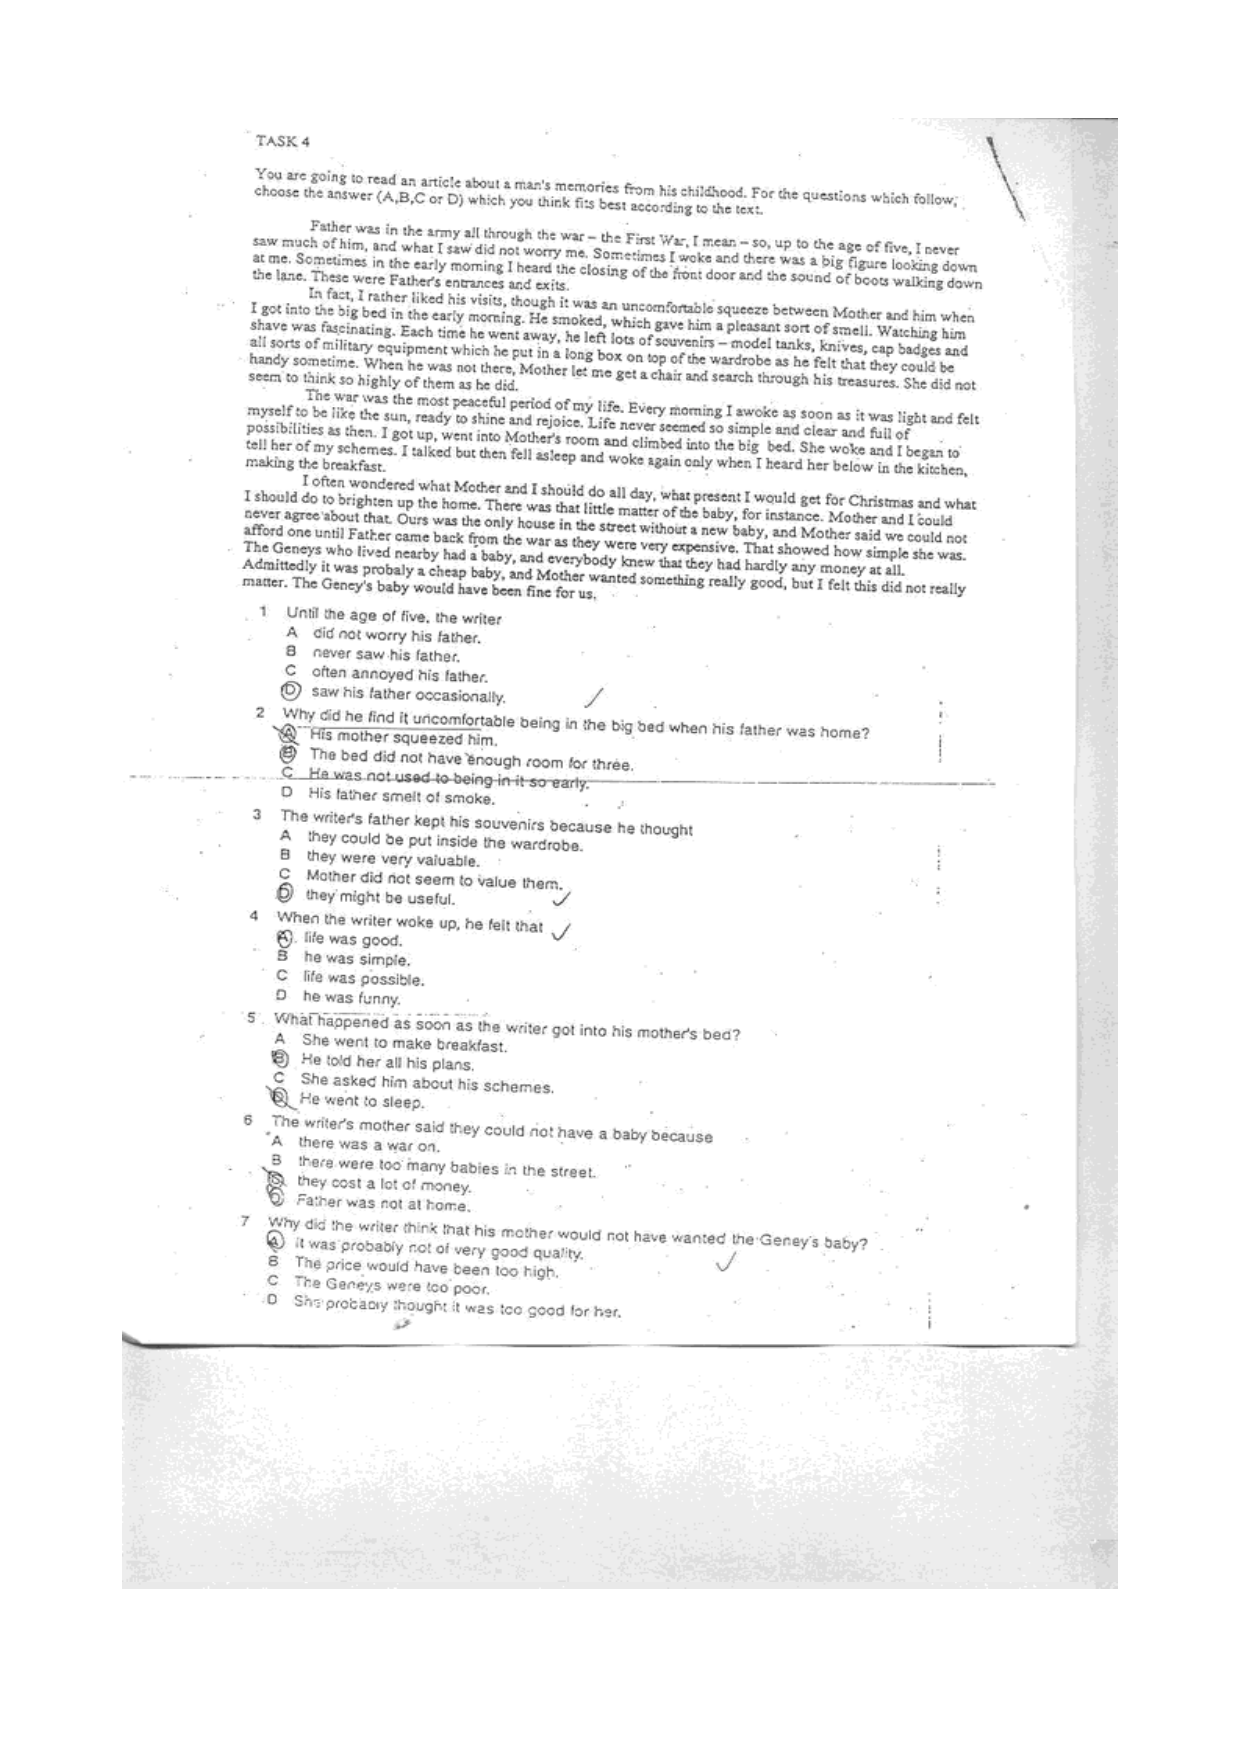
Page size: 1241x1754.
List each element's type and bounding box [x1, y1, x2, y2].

picture [122, 118, 1118, 1589]
